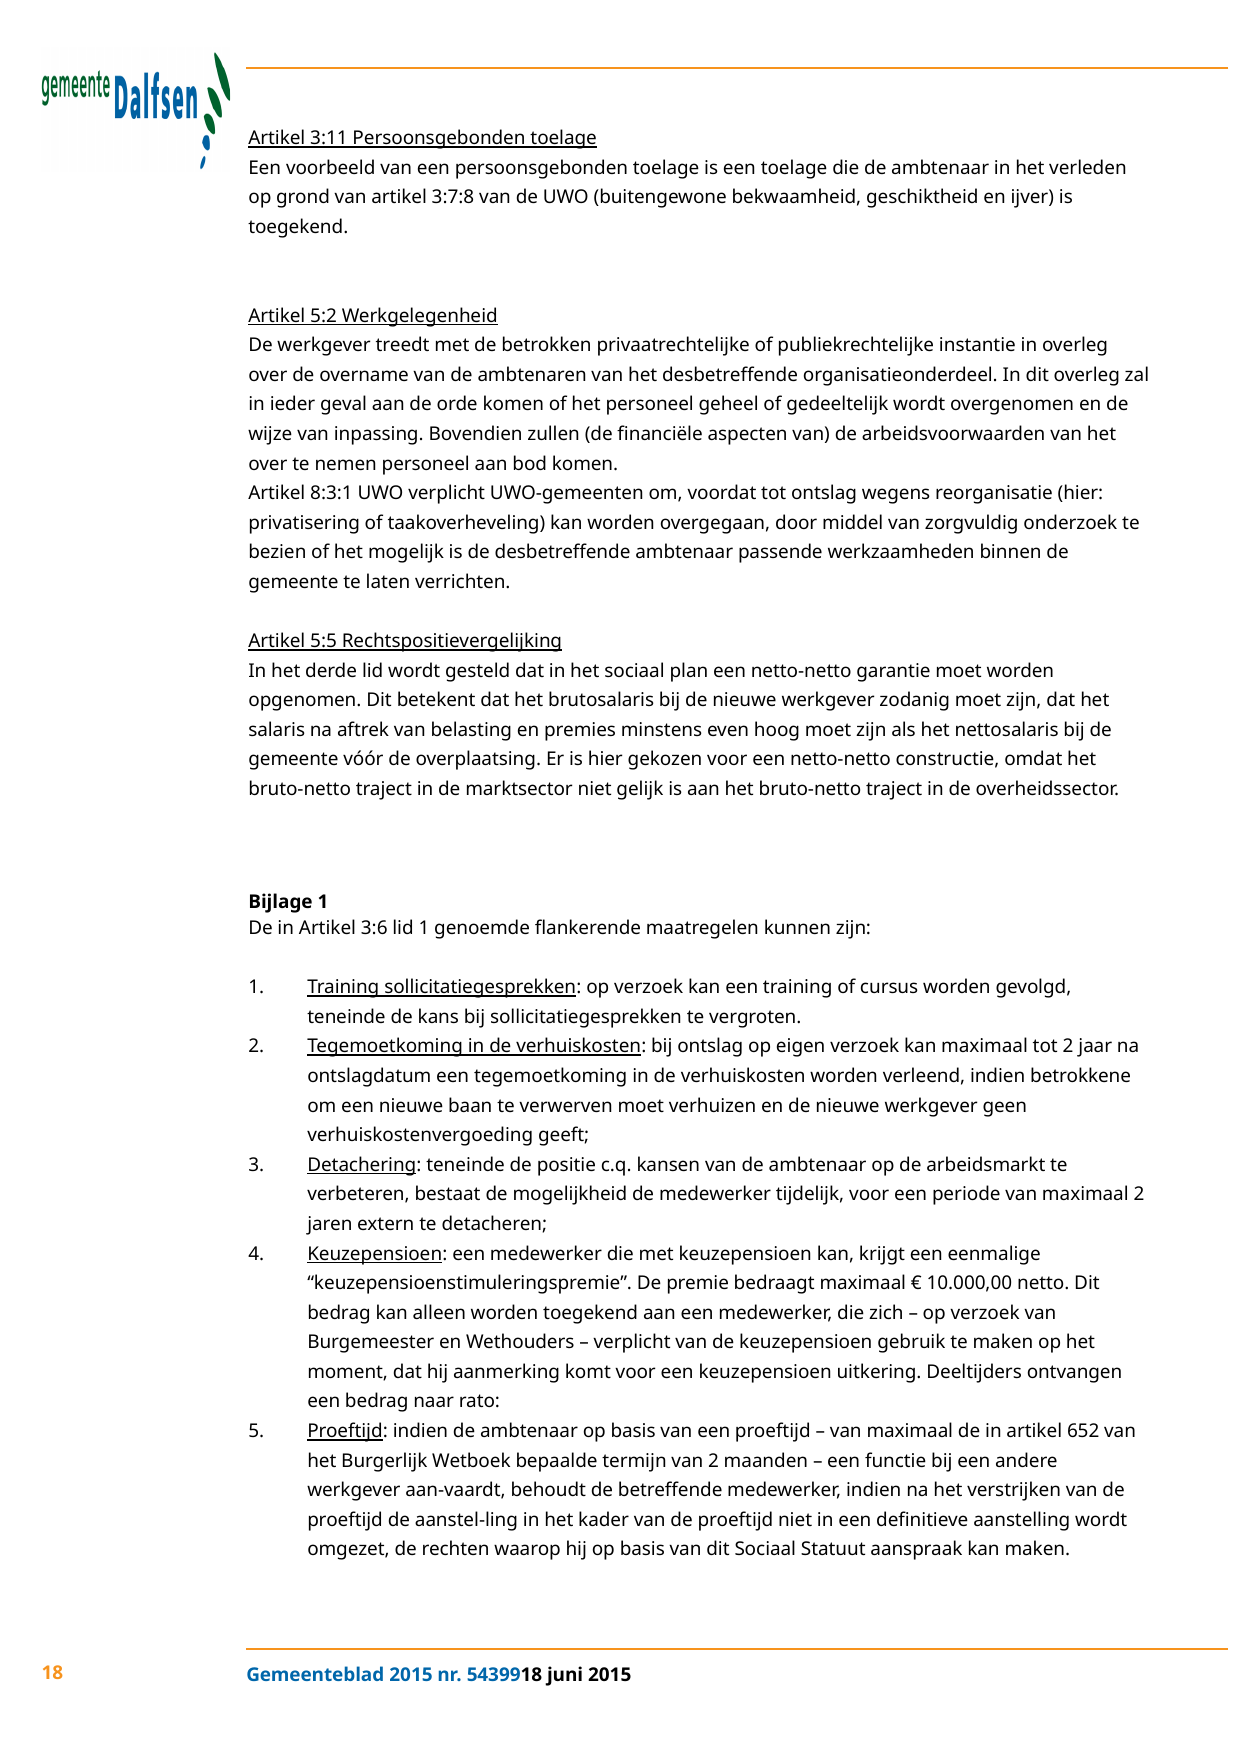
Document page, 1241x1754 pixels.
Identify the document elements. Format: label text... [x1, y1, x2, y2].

text Artikel 8:3:1 UWO verplicht UWO-gemeenten om, voordat tot ontslag wegens reorganisatie (hier: privatisering of taakoverheveling) kan worden overgegaan, door middel van zorgvuldig onderzoek te bezien of het mogelijk is de desbetreffende ambtenaar passende werkzaamheden binnen de gemeente te laten verrichten. [248, 479, 1152, 594]
list Keuzepensioen: een medewerker die met keuzepensioen kan, krijgt een eenmalige “keuzepensioenstimuleringspremie”. De premie bedraagt maximaal € 10.000,00 netto. Dit bedrag kan alleen worden toegekend aan een medewerker, die zich – op verzoek van Burgemeester en Wethouders – verplicht van de keuzepensioen gebruik te maken op het moment, dat hij aanmerking komt voor een keuzepensioen uitkering. Deeltijders ontvangen een bedrag naar rato: [248, 1240, 1152, 1413]
text Artikel 3:11 Persoonsgebonden toelage [248, 124, 1152, 150]
list Detachering: teneinde de positie c.q. kansen van de ambtenaar op de arbeidsmarkt te verbeteren, bestaat de mogelijkheid de medewerker tijdelijk, voor een periode van maximaal 2 jaren extern te detacheren; [248, 1151, 1152, 1236]
list Proeftijd: indien de ambtenaar op basis van een proeftijd – van maximaal de in artikel 652 van het Burgerlijk Wetboek bepaalde termijn van 2 maanden – een functie bij een andere werkgever aan-vaardt, behoudt de betreffende medewerker, indien na het verstrijken van de proeftijd de aanstel-ling in het kader van de proeftijd niet in een definitieve aanstelling wordt omgezet, de rechten waarop hij op basis van dit Sociaal Statuut aanspraak kan maken. [248, 1417, 1152, 1561]
text In het derde lid wordt gesteld dat in het sociaal plan een netto-netto garantie moet worden opgenomen. Dit betekent dat het brutosalaris bij de nieuwe werkgever zodanig moet zijn, dat het salaris na aftrek van belasting en premies minstens even hoog moet zijn als het nettosalaris bij de gemeente vóór de overplaatsing. Er is hier gekozen voor een netto-netto constructie, omdat het bruto-netto traject in de marktsector niet gelijk is aan het bruto-netto traject in de overheidssector. [248, 657, 1152, 801]
text Artikel 5:5 Rechtspositievergelijking [248, 627, 1152, 653]
list Tegemoetkoming in de verhuiskosten: bij ontslag op eigen verzoek kan maximaal tot 2 jaar na ontslagdatum een tegemoetkoming in de verhuiskosten worden verleend, indien betrokkene om een nieuwe baan te verwerven moet verhuizen en de nieuwe werkgever geen verhuiskostenvergoeding geeft; [248, 1033, 1152, 1147]
text De in Artikel 3:6 lid 1 genoemde flankerende maatregelen kunnen zijn: [248, 914, 1152, 940]
text Bijlage 1 [248, 886, 1152, 914]
text Een voorbeeld van een persoonsgebonden toelage is een toelage die de ambtenaar in het verleden op grond van artikel 3:7:8 van de UWO (buitengewone bekwaamheid, geschiktheid en ijver) is toegekend. [248, 154, 1152, 239]
text De werkgever treedt met de betrokken privaatrechtelijke of publiekrechtelijke instantie in overleg over de overname van de ambtenaren van het desbetreffende organisatieonderdeel. In dit overleg zal in ieder geval aan de orde komen of het personeel geheel of gedeeltelijk wordt overgenomen en de wijze van inpassing. Bovendien zullen (de financiële aspecten van) de arbeidsvoorwaarden van het over te nemen personeel aan bod komen. [248, 331, 1152, 476]
picture [41, 47, 231, 172]
text Artikel 5:2 Werkgelegenheid [248, 302, 1152, 328]
list Training sollicitatiegesprekken: op verzoek kan een training of cursus worden gevolgd, teneinde de kans bij sollicitatiegesprekken te vergroten. [248, 973, 1152, 1029]
